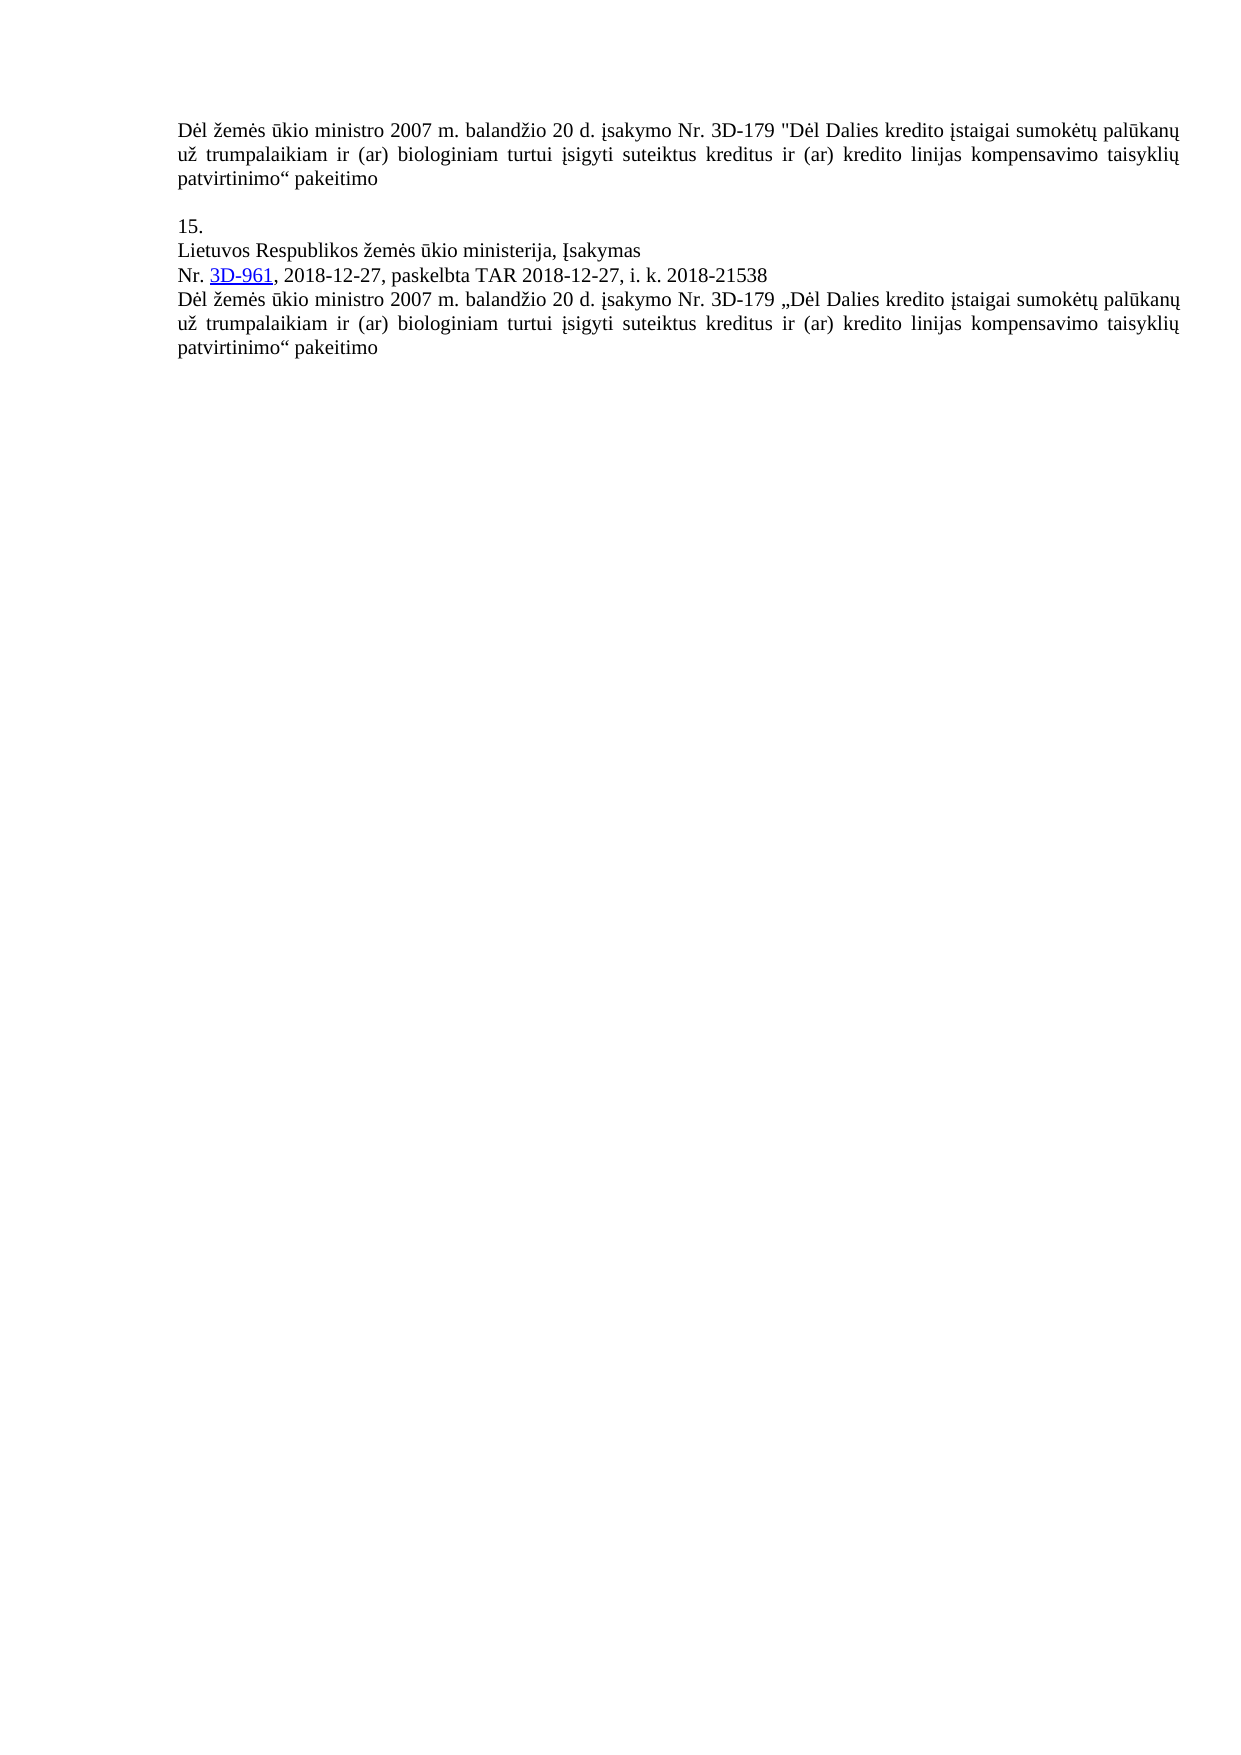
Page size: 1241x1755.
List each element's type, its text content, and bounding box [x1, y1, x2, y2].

text Lietuvos Respublikos žemės ūkio ministerija, Įsakymas [177, 238, 1181, 262]
text Dėl žemės ūkio ministro 2007 m. balandžio 20 d. įsakymo Nr. 3D-179 "Dėl Dalies kredito įstaigai sumokėtų palūkanų už trumpalaikiam ir (ar) biologiniam turtui įsigyti suteiktus kreditus ir (ar) kredito linijas kompensavimo taisyklių patvirtinimo“ pakeitimo [177, 118, 1181, 190]
text Dėl žemės ūkio ministro 2007 m. balandžio 20 d. įsakymo Nr. 3D-179 „Dėl Dalies kredito įstaigai sumokėtų palūkanų už trumpalaikiam ir (ar) biologiniam turtui įsigyti suteiktus kreditus ir (ar) kredito linijas kompensavimo taisyklių patvirtinimo“ pakeitimo [177, 287, 1181, 359]
text Nr. 3D-961, 2018-12-27, paskelbta TAR 2018-12-27, i. k. 2018-21538 [177, 262, 1181, 287]
text 15. [177, 214, 1181, 238]
